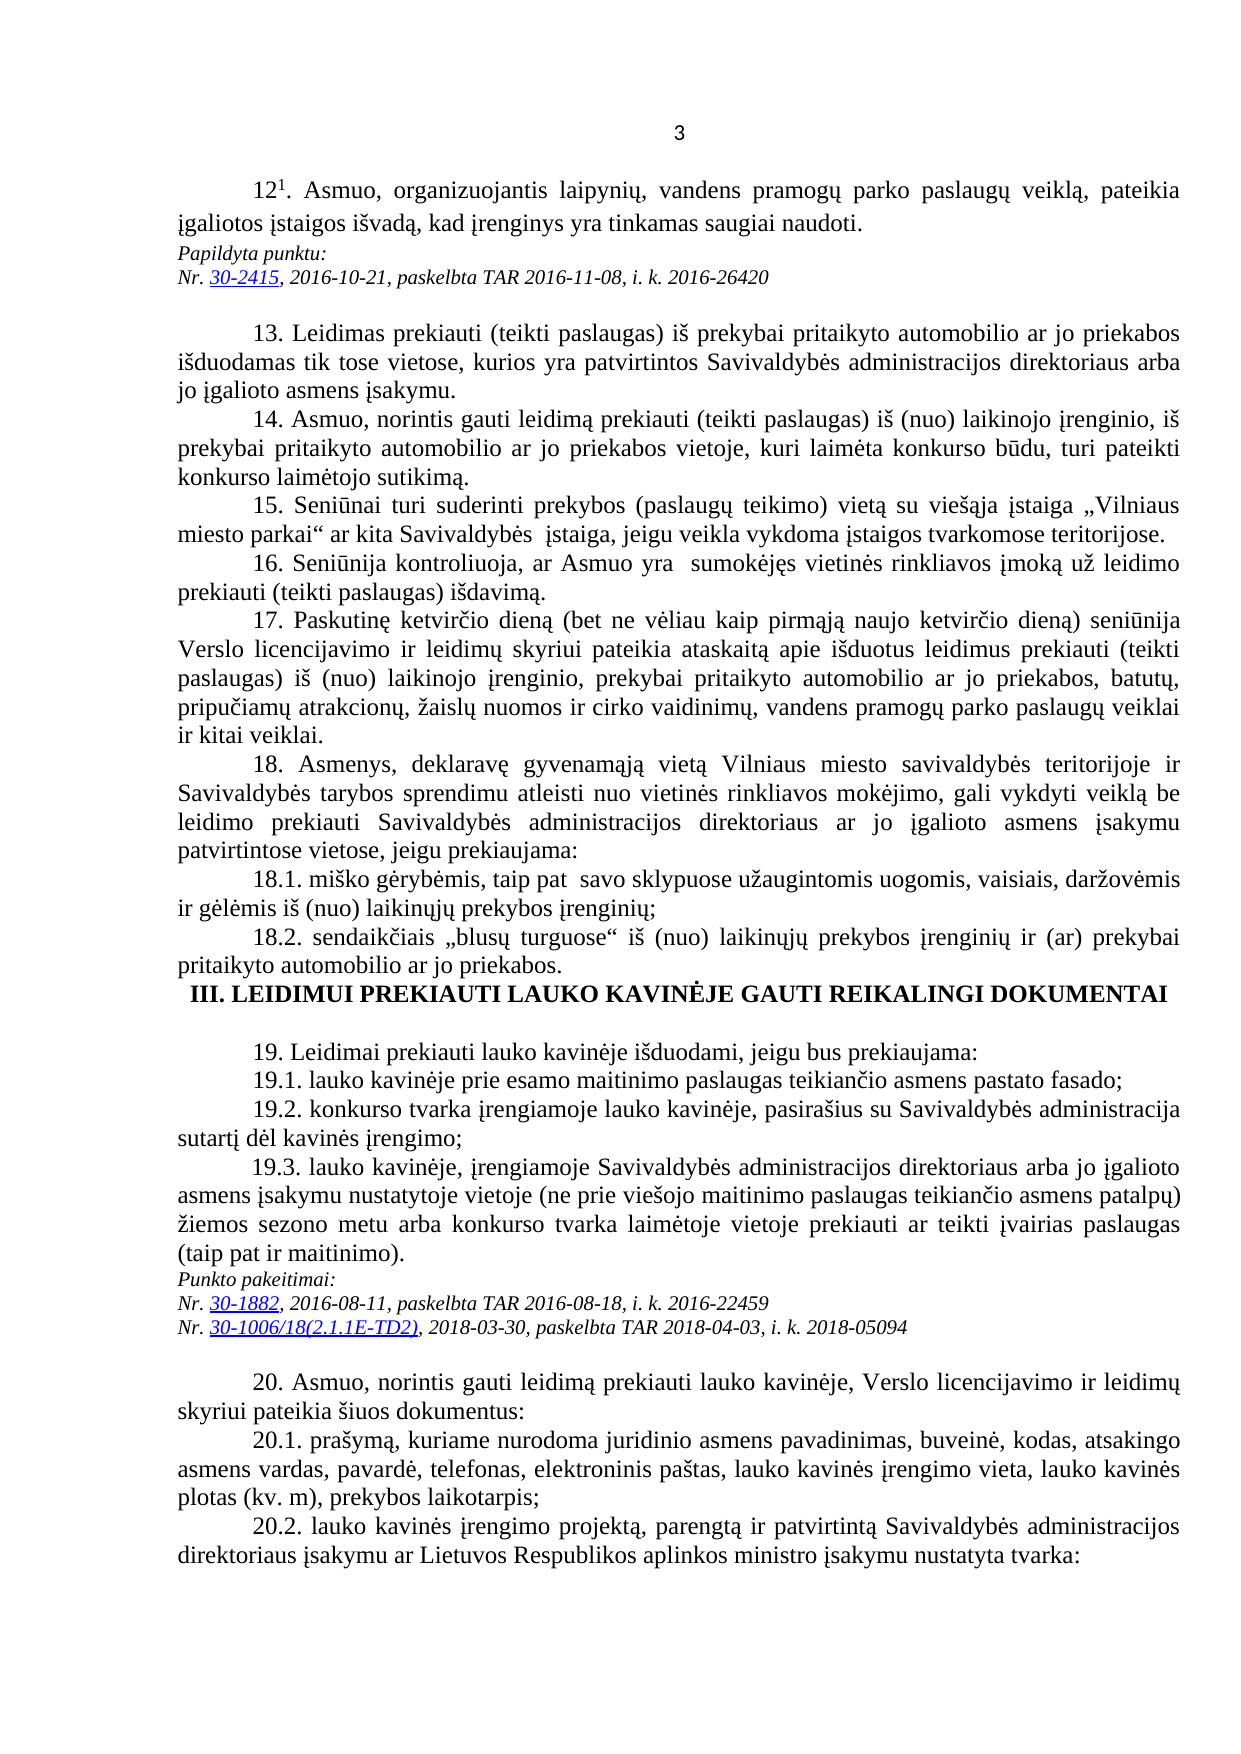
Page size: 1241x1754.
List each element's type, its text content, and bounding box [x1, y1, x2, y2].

text Nr. 30-1006/18(2.1.1E-TD2), 2018-03-30, paskelbta TAR 2018-04-03, i. k. 2018-05094 [177, 1315, 1181, 1339]
text 18. Asmenys, deklaravę gyvenamąją vietą Vilniaus miesto savivaldybės teritorijoje ir Savivaldybės tarybos sprendimu atleisti nuo vietinės rinkliavos mokėjimo, gali vykdyti veiklą be leidimo prekiauti Savivaldybės administracijos direktoriaus ar jo įgalioto asmens įsakymu patvirtintose vietose, jeigu prekiaujama: [177, 749, 1181, 864]
text 19.1. lauko kavinėje prie esamo maitinimo paslaugas teikiančio asmens pastato fasado; [177, 1065, 1181, 1094]
text Nr. 30-1882, 2016-08-11, paskelbta TAR 2016-08-18, i. k. 2016-22459 [177, 1291, 1181, 1315]
text 16. Seniūnija kontroliuoja, ar Asmuo yra sumokėjęs vietinės rinkliavos įmoką už leidimo prekiauti (teikti paslaugas) išdavimą. [177, 548, 1181, 605]
text Punkto pakeitimai: [177, 1267, 1181, 1291]
text 20.2. lauko kavinės įrengimo projektą, parengtą ir patvirtintą Savivaldybės administracijos direktoriaus įsakymu ar Lietuvos Respublikos aplinkos ministro įsakymu nustatyta tvarka: [177, 1511, 1181, 1569]
text 20.1. prašymą, kuriame nurodoma juridinio asmens pavadinimas, buveinė, kodas, atsakingo asmens vardas, pavardė, telefonas, elektroninis paštas, lauko kavinės įrengimo vieta, lauko kavinės plotas (kv. m), prekybos laikotarpis; [177, 1425, 1181, 1511]
text 19. Leidimai prekiauti lauko kavinėje išduodami, jeigu bus prekiaujama: [177, 1037, 1181, 1065]
text 18.2. sendaikčiais „blusų turguose“ iš (nuo) laikinųjų prekybos įrenginių ir (ar) prekybai pritaikyto automobilio ar jo priekabos. [177, 922, 1181, 979]
text 17. Paskutinę ketvirčio dieną (bet ne vėliau kaip pirmąją naujo ketvirčio dieną) seniūnija Verslo licencijavimo ir leidimų skyriui pateikia ataskaitą apie išduotus leidimus prekiauti (teikti paslaugas) iš (nuo) laikinojo įrenginio, prekybai pritaikyto automobilio ar jo priekabos, batutų, pripučiamų atrakcionų, žaislų nuomos ir cirko vaidinimų, vandens pramogų parko paslaugų veiklai ir kitai veiklai. [177, 605, 1181, 749]
text 15. Seniūnai turi suderinti prekybos (paslaugų teikimo) vietą su viešąja įstaiga „Vilniaus miesto parkai“ ar kita Savivaldybės įstaiga, jeigu veikla vykdoma įstaigos tvarkomose teritorijose. [177, 490, 1181, 548]
text III. LEIDIMUI PREKIAUTI LAUKO KAVINĖJE GAUTI REIKALINGI DOKUMENTAI [177, 979, 1181, 1008]
text 14. Asmuo, norintis gauti leidimą prekiauti (teikti paslaugas) iš (nuo) laikinojo įrenginio, iš prekybai pritaikyto automobilio ar jo priekabos vietoje, kuri laimėta konkurso būdu, turi pateikti konkurso laimėtojo sutikimą. [177, 404, 1181, 490]
text Papildyta punktu: [177, 241, 1181, 265]
text 20. Asmuo, norintis gauti leidimą prekiauti lauko kavinėje, Verslo licencijavimo ir leidimų skyriui pateikia šiuos dokumentus: [177, 1367, 1181, 1425]
text 19.2. konkurso tvarka įrengiamoje lauko kavinėje, pasirašius su Savivaldybės administracija sutartį dėl kavinės įrengimo; [177, 1094, 1181, 1152]
text Nr. 30-2415, 2016-10-21, paskelbta TAR 2016-11-08, i. k. 2016-26420 [177, 265, 1181, 289]
text 121. Asmuo, organizuojantis laipynių, vandens pramogų parko paslaugų veiklą, pateikia įgaliotos įstaigos išvadą, kad įrenginys yra tinkamas saugiai naudoti. [177, 175, 1181, 237]
text 13. Leidimas prekiauti (teikti paslaugas) iš prekybai pritaikyto automobilio ar jo priekabos išduodamas tik tose vietose, kurios yra patvirtintos Savivaldybės administracijos direktoriaus arba jo įgalioto asmens įsakymu. [177, 318, 1181, 404]
text 18.1. miško gėrybėmis, taip pat savo sklypuose užaugintomis uogomis, vaisiais, daržovėmis ir gėlėmis iš (nuo) laikinųjų prekybos įrenginių; [177, 864, 1181, 922]
text 19.3. lauko kavinėje, įrengiamoje Savivaldybės administracijos direktoriaus arba jo įgalioto asmens įsakymu nustatytoje vietoje (ne prie viešojo maitinimo paslaugas teikiančio asmens patalpų) žiemos sezono metu arba konkurso tvarka laimėtoje vietoje prekiauti ar teikti įvairias paslaugas (taip pat ir maitinimo). [177, 1152, 1181, 1267]
